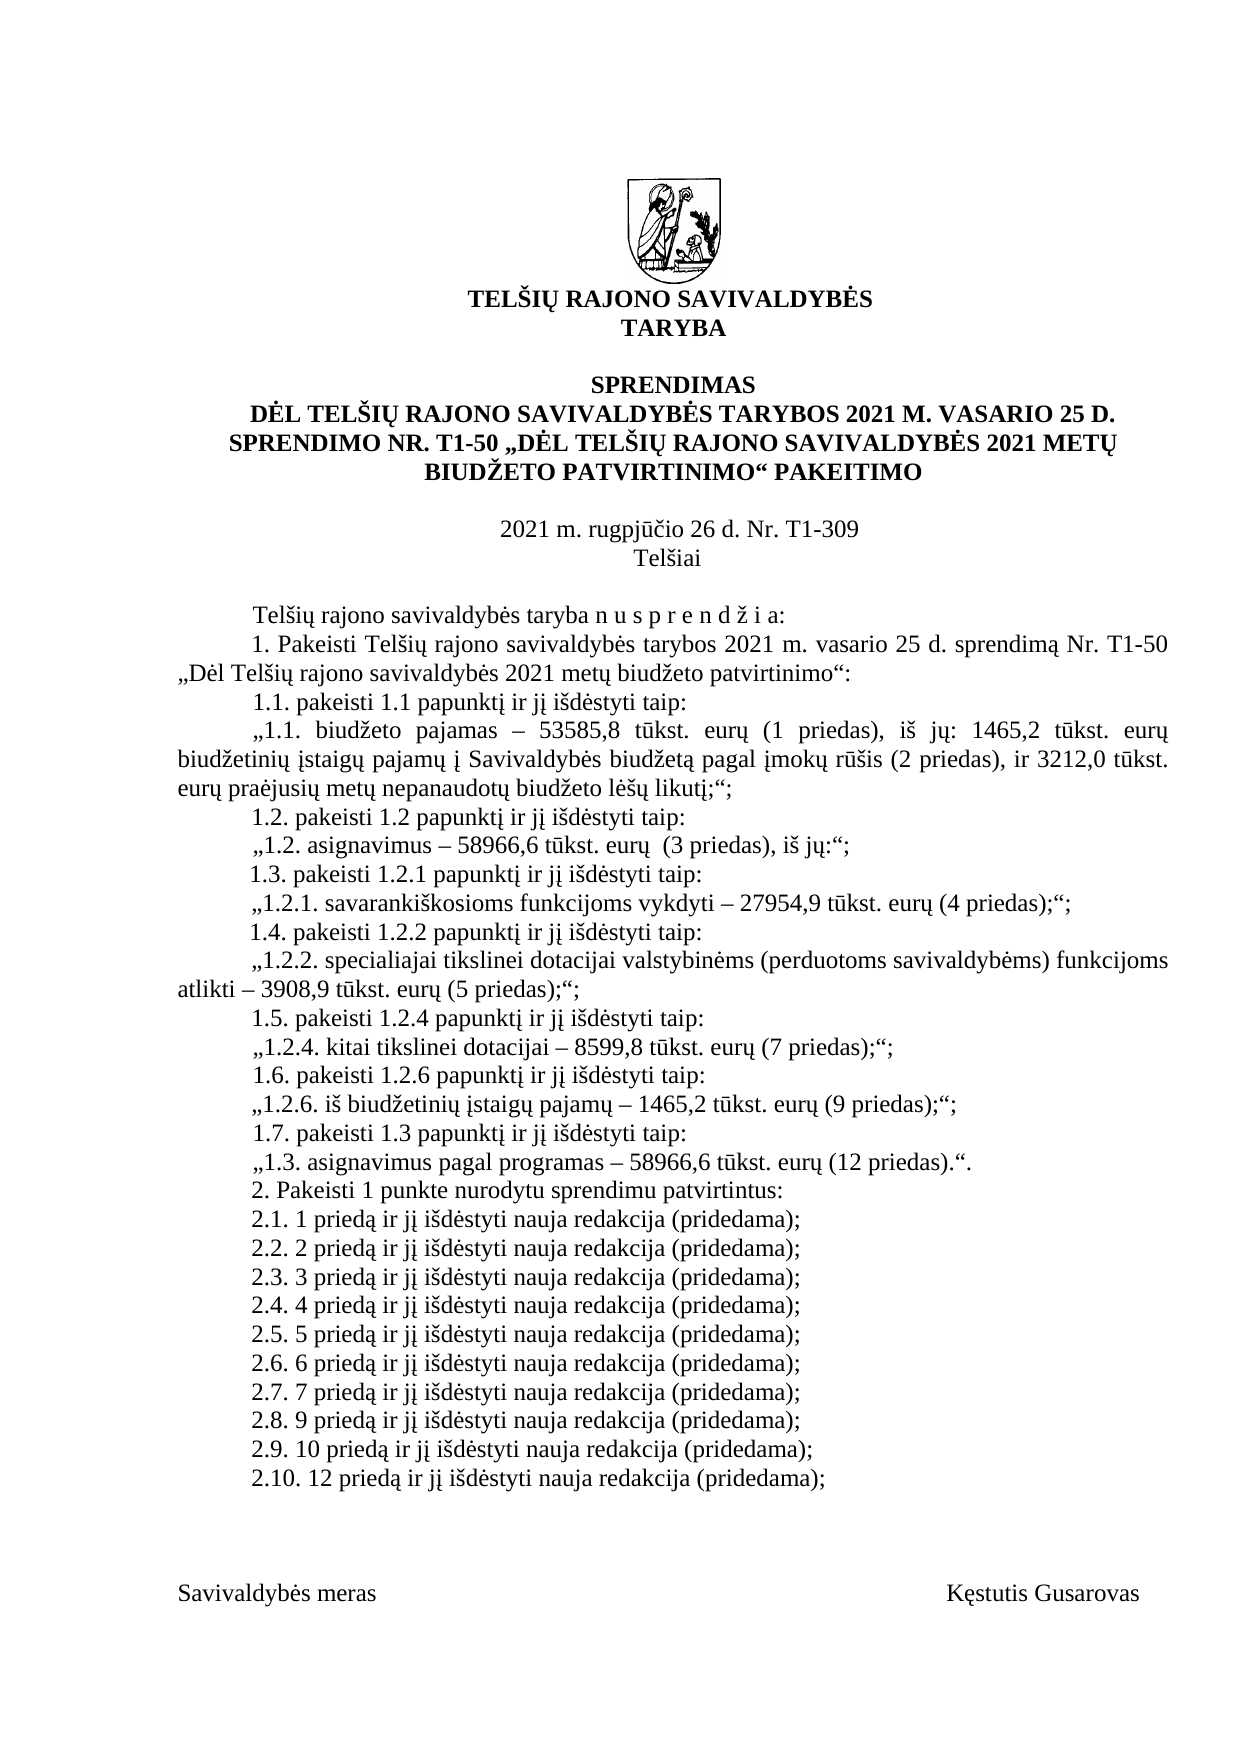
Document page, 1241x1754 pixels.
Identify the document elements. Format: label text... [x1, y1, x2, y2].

text „1.1. biudžeto pajamas – 53585,8 tūkst. eurų (1 priedas), iš jų: 1465,2 tūkst. eurų biudžetinių įstaigų pajamų į Savivaldybės biudžetą pagal įmokų rūšis (2 priedas), ir 3212,0 tūkst. eurų praėjusių metų nepanaudotų biudžeto lėšų likutį;“; [177, 716, 1169, 802]
text 1.5. pakeisti 1.2.4 papunktį ir jį išdėstyti taip: [177, 1003, 1169, 1032]
text „1.2.4. kitai tikslinei dotacijai – 8599,8 tūkst. eurų (7 priedas);“; [177, 1032, 1169, 1061]
text Savivaldybės meras Kęstutis Gusarovas [177, 1578, 1169, 1607]
text 1. Pakeisti Telšių rajono savivaldybės tarybos 2021 m. vasario 25 d. sprendimą Nr. T1-50 „Dėl Telšių rajono savivaldybės 2021 metų biudžeto patvirtinimo“: [177, 629, 1169, 687]
text 1.1. pakeisti 1.1 papunktį ir jį išdėstyti taip: [177, 687, 1169, 716]
text 1.3. pakeisti 1.2.1 papunktį ir jį išdėstyti taip: [177, 859, 1169, 888]
text „1.2.1. savarankiškosioms funkcijoms vykdyti – 27954,9 tūkst. eurų (4 priedas);“; [177, 888, 1169, 917]
text 1.4. pakeisti 1.2.2 papunktį ir jį išdėstyti taip: [177, 917, 1169, 946]
text 2.5. 5 priedą ir jį išdėstyti nauja redakcija (pridedama); [177, 1319, 1169, 1348]
text Telšių rajono savivaldybės taryba nusprendžia: [177, 601, 1169, 629]
text 2.4. 4 priedą ir jį išdėstyti nauja redakcija (pridedama); [177, 1291, 1169, 1319]
text „1.3. asignavimus pagal programas – 58966,6 tūkst. eurų (12 priedas).“. [177, 1147, 1169, 1176]
text 2021 m. rugpjūčio 26 d. Nr. T1-309 [177, 514, 1169, 543]
text DĖL TELŠIŲ RAJONO SAVIVALDYBĖS TARYBOS 2021 M. VASARIO 25 D. SPRENDIMO NR. T1-50 „DĖL TELŠIŲ RAJONO SAVIVALDYBĖS 2021 METŲ BIUDŽETO PATVIRTINIMO“ PAKEITIMO [177, 399, 1169, 486]
text TELŠIŲ RAJONO SAVIVALDYBĖS [177, 284, 1169, 313]
text 1.2. pakeisti 1.2 papunktį ir jį išdėstyti taip: [177, 802, 1169, 831]
text TARYBA [177, 313, 1169, 342]
text 2.8. 9 priedą ir jį išdėstyti nauja redakcija (pridedama); [177, 1406, 1169, 1434]
text 2.2. 2 priedą ir jį išdėstyti nauja redakcija (pridedama); [177, 1233, 1169, 1262]
text 2.9. 10 priedą ir jį išdėstyti nauja redakcija (pridedama); [177, 1434, 1169, 1463]
text 2.1. 1 priedą ir jį išdėstyti nauja redakcija (pridedama); [177, 1204, 1169, 1233]
text „1.2.6. iš biudžetinių įstaigų pajamų – 1465,2 tūkst. eurų (9 priedas);“; [177, 1089, 1169, 1118]
text 1.7. pakeisti 1.3 papunktį ir jį išdėstyti taip: [177, 1118, 1169, 1147]
text 2.6. 6 priedą ir jį išdėstyti nauja redakcija (pridedama); [177, 1348, 1169, 1377]
text SPRENDIMAS [177, 371, 1169, 399]
text 2. Pakeisti 1 punkte nurodytu sprendimu patvirtintus: [177, 1176, 1169, 1204]
text 2.7. 7 priedą ir jį išdėstyti nauja redakcija (pridedama); [177, 1377, 1169, 1406]
text Telšiai [177, 543, 1169, 572]
text „1.2.2. specialiajai tikslinei dotacijai valstybinėms (perduotoms savivaldybėms) funkcijoms atlikti – 3908,9 tūkst. eurų (5 priedas);“; [177, 946, 1169, 1003]
text 2.10. 12 priedą ir jį išdėstyti nauja redakcija (pridedama); [177, 1463, 1169, 1492]
text 2.3. 3 priedą ir jį išdėstyti nauja redakcija (pridedama); [177, 1262, 1169, 1291]
text 1.6. pakeisti 1.2.6 papunktį ir jį išdėstyti taip: [177, 1061, 1169, 1089]
text „1.2. asignavimus – 58966,6 tūkst. eurų (3 priedas), iš jų:“; [177, 831, 1169, 859]
